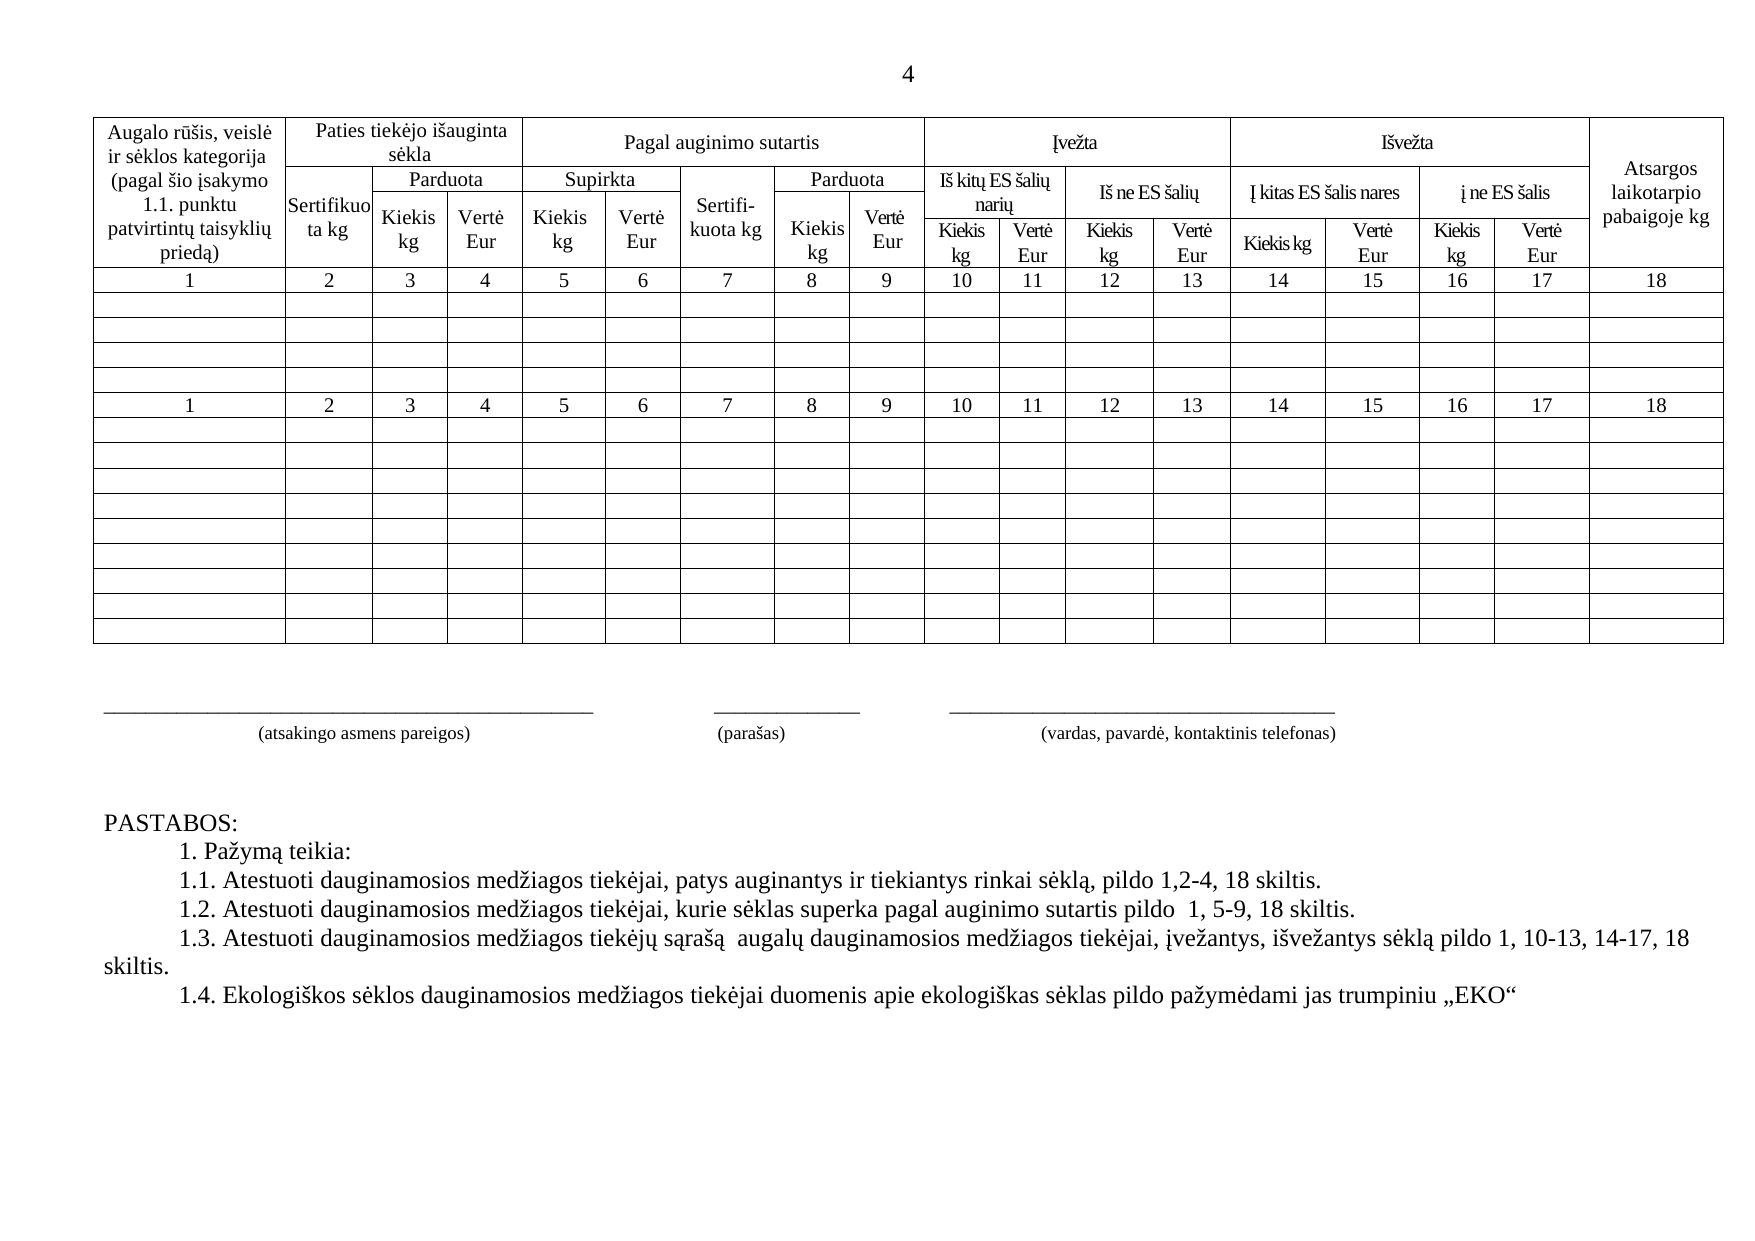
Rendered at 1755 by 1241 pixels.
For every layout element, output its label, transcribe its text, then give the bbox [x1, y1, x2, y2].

table_cell Vertė Eur [448, 192, 522, 267]
table_cell [94, 343, 285, 367]
table_cell [1000, 293, 1065, 317]
table_cell [1326, 469, 1419, 492]
table_cell [1154, 494, 1230, 518]
table_cell [523, 469, 605, 492]
table_cell [681, 544, 774, 568]
table_cell 10 [925, 393, 999, 417]
table_cell 8 [775, 393, 849, 417]
table_cell Vertė Eur [1000, 219, 1065, 267]
table_cell [1066, 619, 1153, 643]
table_cell 13 [1154, 393, 1230, 417]
table_cell [448, 569, 522, 593]
table_cell [850, 318, 924, 342]
table_cell [1154, 443, 1230, 467]
text 1. Pažymą teikia: [103, 836, 1713, 865]
table_cell [1066, 569, 1153, 593]
table_cell Supirkta [523, 167, 680, 191]
table_cell [775, 519, 849, 543]
table_cell [1326, 544, 1419, 568]
table_cell [448, 544, 522, 568]
table_cell [373, 343, 447, 367]
table_cell [1590, 443, 1723, 467]
table_cell [1495, 343, 1589, 367]
table_cell [1000, 494, 1065, 518]
table_cell [1231, 469, 1325, 492]
table_cell [523, 519, 605, 543]
table_cell [1231, 368, 1325, 392]
table_cell [775, 418, 849, 442]
table_cell [1590, 318, 1723, 342]
table_cell [1420, 619, 1494, 643]
table_cell [1495, 318, 1589, 342]
table_cell [1000, 544, 1065, 568]
table_cell [1495, 619, 1589, 643]
table_cell [1231, 519, 1325, 543]
table_cell [1420, 544, 1494, 568]
table_cell 13 [1154, 268, 1230, 292]
table_cell [1420, 443, 1494, 467]
table_cell [850, 469, 924, 492]
table_cell [286, 519, 372, 543]
text 1.3. Atestuoti dauginamosios medžiagos tiekėjų sąrašą augalų dauginamosios medžiagos tiekėjai, įvežantys, išvežantys sėklą pildo 1, 10-13, 14-17, 18 skiltis. [103, 923, 1713, 980]
table_cell [1066, 544, 1153, 568]
table_cell [681, 519, 774, 543]
table_cell 12 [1066, 268, 1153, 292]
table_cell Vertė Eur [1326, 219, 1419, 267]
table_cell Vertė Eur [850, 192, 924, 267]
table_cell [606, 494, 680, 518]
table_cell [94, 569, 285, 593]
table_cell Kiekis kg [1066, 219, 1153, 267]
table_cell [1231, 544, 1325, 568]
table_cell [1066, 293, 1153, 317]
table_cell [1326, 343, 1419, 367]
table_cell [523, 544, 605, 568]
table_cell [925, 318, 999, 342]
table_cell 15 [1326, 268, 1419, 292]
table_header Įvežta [925, 118, 1230, 166]
table_cell [286, 594, 372, 618]
table_cell Kiekis kg [925, 219, 999, 267]
table_cell [1154, 544, 1230, 568]
table_cell [1154, 619, 1230, 643]
table_cell 7 [681, 268, 774, 292]
table_cell [448, 443, 522, 467]
table_cell [448, 619, 522, 643]
table_cell [1326, 418, 1419, 442]
table_cell [681, 569, 774, 593]
table_cell [1326, 619, 1419, 643]
table_cell [94, 418, 285, 442]
table_cell [286, 443, 372, 467]
table_cell [1495, 293, 1589, 317]
table_cell [523, 343, 605, 367]
table_cell [681, 368, 774, 392]
table_cell 4 [448, 268, 522, 292]
table_cell 12 [1066, 393, 1153, 417]
table_cell Parduota [775, 167, 924, 191]
table_cell [775, 544, 849, 568]
table_cell [606, 368, 680, 392]
table_cell [925, 343, 999, 367]
table_cell [850, 343, 924, 367]
table_cell [1000, 368, 1065, 392]
table_cell [775, 343, 849, 367]
table_cell [373, 494, 447, 518]
table_header Išvežta [1231, 118, 1589, 166]
table_cell [373, 569, 447, 593]
table_cell [775, 293, 849, 317]
table_cell 6 [606, 393, 680, 417]
table_cell [681, 619, 774, 643]
table_cell [94, 494, 285, 518]
table_cell [523, 293, 605, 317]
table_cell [94, 619, 285, 643]
table_header Pagal auginimo sutartis [523, 118, 924, 166]
table_cell [94, 544, 285, 568]
table_cell [606, 544, 680, 568]
table_cell Kiekis kg [523, 192, 605, 267]
table_cell [925, 519, 999, 543]
table_cell [925, 594, 999, 618]
table_cell 1 [94, 393, 285, 417]
table_cell [523, 594, 605, 618]
table_cell [1326, 494, 1419, 518]
table_cell [1066, 519, 1153, 543]
table_cell [1495, 544, 1589, 568]
table_cell [1066, 443, 1153, 467]
table_cell [1231, 418, 1325, 442]
table_cell [1420, 368, 1494, 392]
table_cell [286, 469, 372, 492]
table_cell [1154, 293, 1230, 317]
table_cell Kiekis kg [1420, 219, 1494, 267]
table_cell [1495, 469, 1589, 492]
table_cell [1000, 594, 1065, 618]
table_cell [850, 569, 924, 593]
table_cell [1590, 519, 1723, 543]
table_cell [373, 443, 447, 467]
table_cell [1066, 494, 1153, 518]
table_cell [286, 293, 372, 317]
table_cell [286, 368, 372, 392]
table_cell 14 [1231, 393, 1325, 417]
table_cell 1 [94, 268, 285, 292]
table_cell 16 [1420, 268, 1494, 292]
table_cell [606, 343, 680, 367]
table_cell [1590, 619, 1723, 643]
table_cell [775, 494, 849, 518]
table_cell 8 [775, 268, 849, 292]
table_cell [1066, 318, 1153, 342]
table_cell [1590, 368, 1723, 392]
table_cell [925, 368, 999, 392]
table_cell [681, 469, 774, 492]
table_cell [925, 293, 999, 317]
table_cell [373, 368, 447, 392]
text _______________________________________________ ______________ _____________________________________ [103, 692, 1713, 716]
table_cell [606, 619, 680, 643]
table_cell [373, 519, 447, 543]
table_cell 15 [1326, 393, 1419, 417]
table_cell 16 [1420, 393, 1494, 417]
table_cell [606, 318, 680, 342]
table_cell [373, 594, 447, 618]
text (atsakingo asmens pareigos) (parašas) (vardas, pavardė, kontaktinis telefonas) [178, 716, 1713, 745]
table_cell [523, 418, 605, 442]
table_cell [850, 494, 924, 518]
table_cell [925, 418, 999, 442]
table_cell [448, 343, 522, 367]
table_cell [606, 519, 680, 543]
table_cell [448, 494, 522, 518]
table_cell [1590, 418, 1723, 442]
table_cell 5 [523, 393, 605, 417]
table_cell [925, 569, 999, 593]
table_cell [1495, 519, 1589, 543]
table_cell 6 [606, 268, 680, 292]
table_cell Sertifi- kuota kg [681, 167, 774, 267]
table_cell [1326, 368, 1419, 392]
table_cell [681, 418, 774, 442]
table_cell [373, 293, 447, 317]
table_cell [94, 443, 285, 467]
table_cell [1495, 494, 1589, 518]
table_cell [1000, 569, 1065, 593]
table_cell [1231, 619, 1325, 643]
table_cell į ne ES šalis [1420, 167, 1589, 217]
table_cell Parduota [373, 167, 522, 191]
table_cell Vertė Eur [606, 192, 680, 267]
table_cell 5 [523, 268, 605, 292]
table_cell 2 [286, 393, 372, 417]
table_cell [1590, 469, 1723, 492]
table_cell 2 [286, 268, 372, 292]
text 1.4. Ekologiškos sėklos dauginamosios medžiagos tiekėjai duomenis apie ekologiškas sėklas pildo pažymėdami jas trumpiniu „EKO“ [103, 980, 1713, 1009]
table_cell [1420, 594, 1494, 618]
table_cell [1154, 368, 1230, 392]
table_cell [1495, 418, 1589, 442]
table_cell Iš ne ES šalių [1066, 167, 1230, 217]
table_cell [850, 594, 924, 618]
table_cell [1154, 343, 1230, 367]
table_cell [1000, 318, 1065, 342]
table_cell [1231, 293, 1325, 317]
table_cell [448, 418, 522, 442]
table_cell [1420, 469, 1494, 492]
table_cell [1420, 293, 1494, 317]
table_cell [1495, 594, 1589, 618]
table_cell [775, 469, 849, 492]
table_cell 3 [373, 268, 447, 292]
table_cell [1326, 519, 1419, 543]
table_cell [1000, 619, 1065, 643]
table_cell [1231, 443, 1325, 467]
table_cell Sertifikuota kg [286, 167, 372, 267]
table_cell [1000, 519, 1065, 543]
table_cell [606, 594, 680, 618]
table_cell [448, 594, 522, 618]
table_cell [1495, 368, 1589, 392]
table_cell [775, 619, 849, 643]
table_cell [94, 519, 285, 543]
table_cell [681, 494, 774, 518]
table_cell 17 [1495, 393, 1589, 417]
table_cell [373, 469, 447, 492]
table_cell [606, 443, 680, 467]
table_cell [94, 293, 285, 317]
table_cell [286, 318, 372, 342]
table_header Augalo rūšis, veislė ir sėklos kategorija (pagal šio įsakymo 1.1. punktu patvirtintų taisyklių priedą) [94, 118, 285, 267]
table_cell [286, 343, 372, 367]
table_header Paties tiekėjo išauginta sėkla [286, 118, 522, 166]
table_cell 18 [1590, 268, 1723, 292]
table_cell [448, 318, 522, 342]
table_cell [850, 418, 924, 442]
table_cell [1000, 443, 1065, 467]
table_cell [1495, 569, 1589, 593]
table_cell [681, 443, 774, 467]
table_cell Kiekis kg [373, 192, 447, 267]
table_cell [1590, 293, 1723, 317]
table_cell [606, 569, 680, 593]
table_cell [775, 594, 849, 618]
table_cell [850, 368, 924, 392]
table_cell [925, 494, 999, 518]
table_cell 3 [373, 393, 447, 417]
table_cell [681, 318, 774, 342]
table_cell [1590, 544, 1723, 568]
table_cell [1231, 569, 1325, 593]
table_cell [1154, 469, 1230, 492]
table_cell [523, 443, 605, 467]
table_cell 9 [850, 393, 924, 417]
table_cell [925, 544, 999, 568]
table_cell [523, 494, 605, 518]
table_cell [681, 594, 774, 618]
table_cell [523, 318, 605, 342]
table_cell [681, 293, 774, 317]
table_cell [523, 619, 605, 643]
text PASTABOS: [103, 808, 1713, 836]
table_cell 14 [1231, 268, 1325, 292]
table_cell Kiekis kg [1231, 219, 1325, 267]
table_cell [775, 318, 849, 342]
table_cell [94, 469, 285, 492]
table_cell [94, 368, 285, 392]
table_cell [373, 318, 447, 342]
table_cell [373, 619, 447, 643]
table_cell 11 [1000, 393, 1065, 417]
table_cell [286, 569, 372, 593]
table_cell [850, 443, 924, 467]
table_cell [523, 569, 605, 593]
table_cell [286, 418, 372, 442]
table_cell [1154, 318, 1230, 342]
table_cell [1326, 594, 1419, 618]
table_cell [606, 469, 680, 492]
table_cell 17 [1495, 268, 1589, 292]
table_cell [286, 619, 372, 643]
table_cell [775, 368, 849, 392]
table_cell [775, 569, 849, 593]
table_cell [1590, 343, 1723, 367]
table_cell Vertė Eur [1495, 219, 1589, 267]
table_cell 7 [681, 393, 774, 417]
table_cell 10 [925, 268, 999, 292]
table_cell [1231, 343, 1325, 367]
table_cell [1000, 343, 1065, 367]
table_cell [1326, 318, 1419, 342]
table_cell [681, 343, 774, 367]
table_cell [925, 469, 999, 492]
table_cell [850, 293, 924, 317]
table_cell [448, 368, 522, 392]
table_cell [1420, 318, 1494, 342]
table_cell [1231, 594, 1325, 618]
table_cell [1590, 594, 1723, 618]
table_cell [606, 418, 680, 442]
table_cell [925, 443, 999, 467]
table_cell [448, 293, 522, 317]
table_cell [1000, 418, 1065, 442]
table_cell [775, 443, 849, 467]
table_cell [1326, 443, 1419, 467]
table_cell [1066, 343, 1153, 367]
table_cell [1066, 469, 1153, 492]
table_cell Vertė Eur [1154, 219, 1230, 267]
table_cell [1590, 494, 1723, 518]
table_cell [925, 619, 999, 643]
table_cell [94, 318, 285, 342]
table_cell [1495, 443, 1589, 467]
table_cell [1066, 418, 1153, 442]
table_cell [286, 494, 372, 518]
table_cell [1420, 569, 1494, 593]
table_cell [523, 368, 605, 392]
table_cell [1326, 569, 1419, 593]
table_cell [1154, 418, 1230, 442]
table_cell [850, 544, 924, 568]
table_cell 11 [1000, 268, 1065, 292]
table_cell [1590, 569, 1723, 593]
table_cell [850, 619, 924, 643]
table_cell [606, 293, 680, 317]
table_cell [1231, 494, 1325, 518]
table_cell 4 [448, 393, 522, 417]
table_cell [1154, 569, 1230, 593]
table_header Atsargos laikotarpio pabaigoje kg [1590, 118, 1723, 267]
table_cell Kiekis kg [775, 192, 849, 267]
table_cell Iš kitų ES šalių narių [925, 167, 1065, 217]
table_cell [1326, 293, 1419, 317]
text 1.2. Atestuoti dauginamosios medžiagos tiekėjai, kurie sėklas superka pagal auginimo sutartis pildo 1, 5-9, 18 skiltis. [103, 894, 1713, 923]
table_cell [373, 544, 447, 568]
table_cell [1420, 494, 1494, 518]
table_cell Į kitas ES šalis nares [1231, 167, 1419, 217]
table_cell 9 [850, 268, 924, 292]
table_cell [1231, 318, 1325, 342]
table_cell 18 [1590, 393, 1723, 417]
table_cell [448, 519, 522, 543]
table_cell [1154, 519, 1230, 543]
table_cell [1420, 519, 1494, 543]
text 1.1. Atestuoti dauginamosios medžiagos tiekėjai, patys auginantys ir tiekiantys rinkai sėklą, pildo 1,2-4, 18 skiltis. [103, 865, 1713, 894]
table_cell [850, 519, 924, 543]
table_cell [1154, 594, 1230, 618]
table_cell [1420, 418, 1494, 442]
table_cell [448, 469, 522, 492]
table_cell [373, 418, 447, 442]
table_cell [286, 544, 372, 568]
table_cell [1066, 368, 1153, 392]
table_cell [94, 594, 285, 618]
table_cell [1420, 343, 1494, 367]
table_cell [1066, 594, 1153, 618]
table_cell [1000, 469, 1065, 492]
